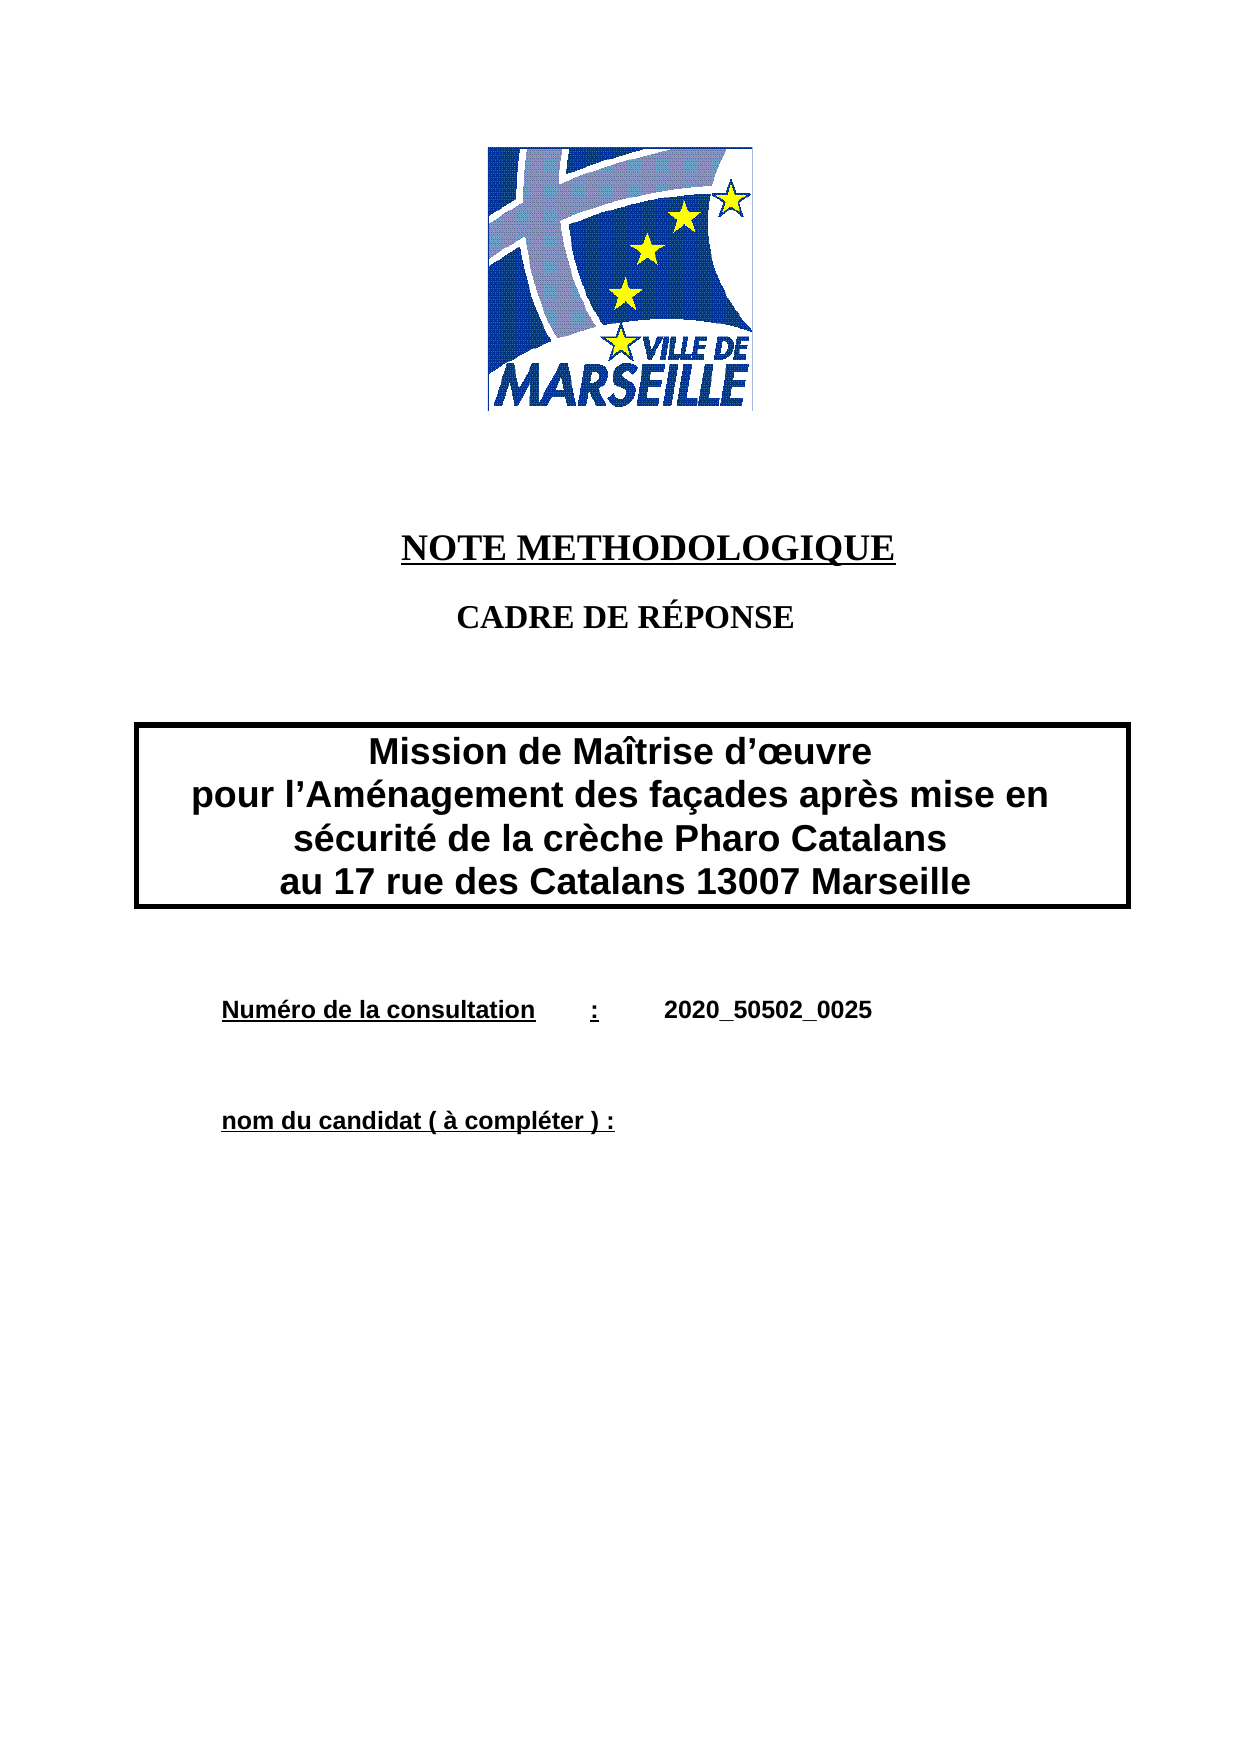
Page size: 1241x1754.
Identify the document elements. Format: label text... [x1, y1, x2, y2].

text Mission de Maîtrise d’œuvre [139, 728, 1126, 773]
text nom du candidat ( à compléter ) : [148, 1106, 1093, 1134]
text au 17 rue des Catalans 13007 Marseille [139, 852, 1126, 904]
text pour l’Aménagement des façades après mise en sécurité de la crèche Pharo Catalans [947, 773, 1093, 852]
text pour l’Aménagement des façades après mise en sécurité de la crèche Pharo Catalans [148, 773, 293, 852]
subtitle NOTE METHODOLOGIQUE [148, 526, 1093, 569]
subtitle CADRE DE RÉPONSE [148, 598, 1093, 636]
text Numéro de la consultation : 2020_50502_0025 [148, 996, 1093, 1024]
